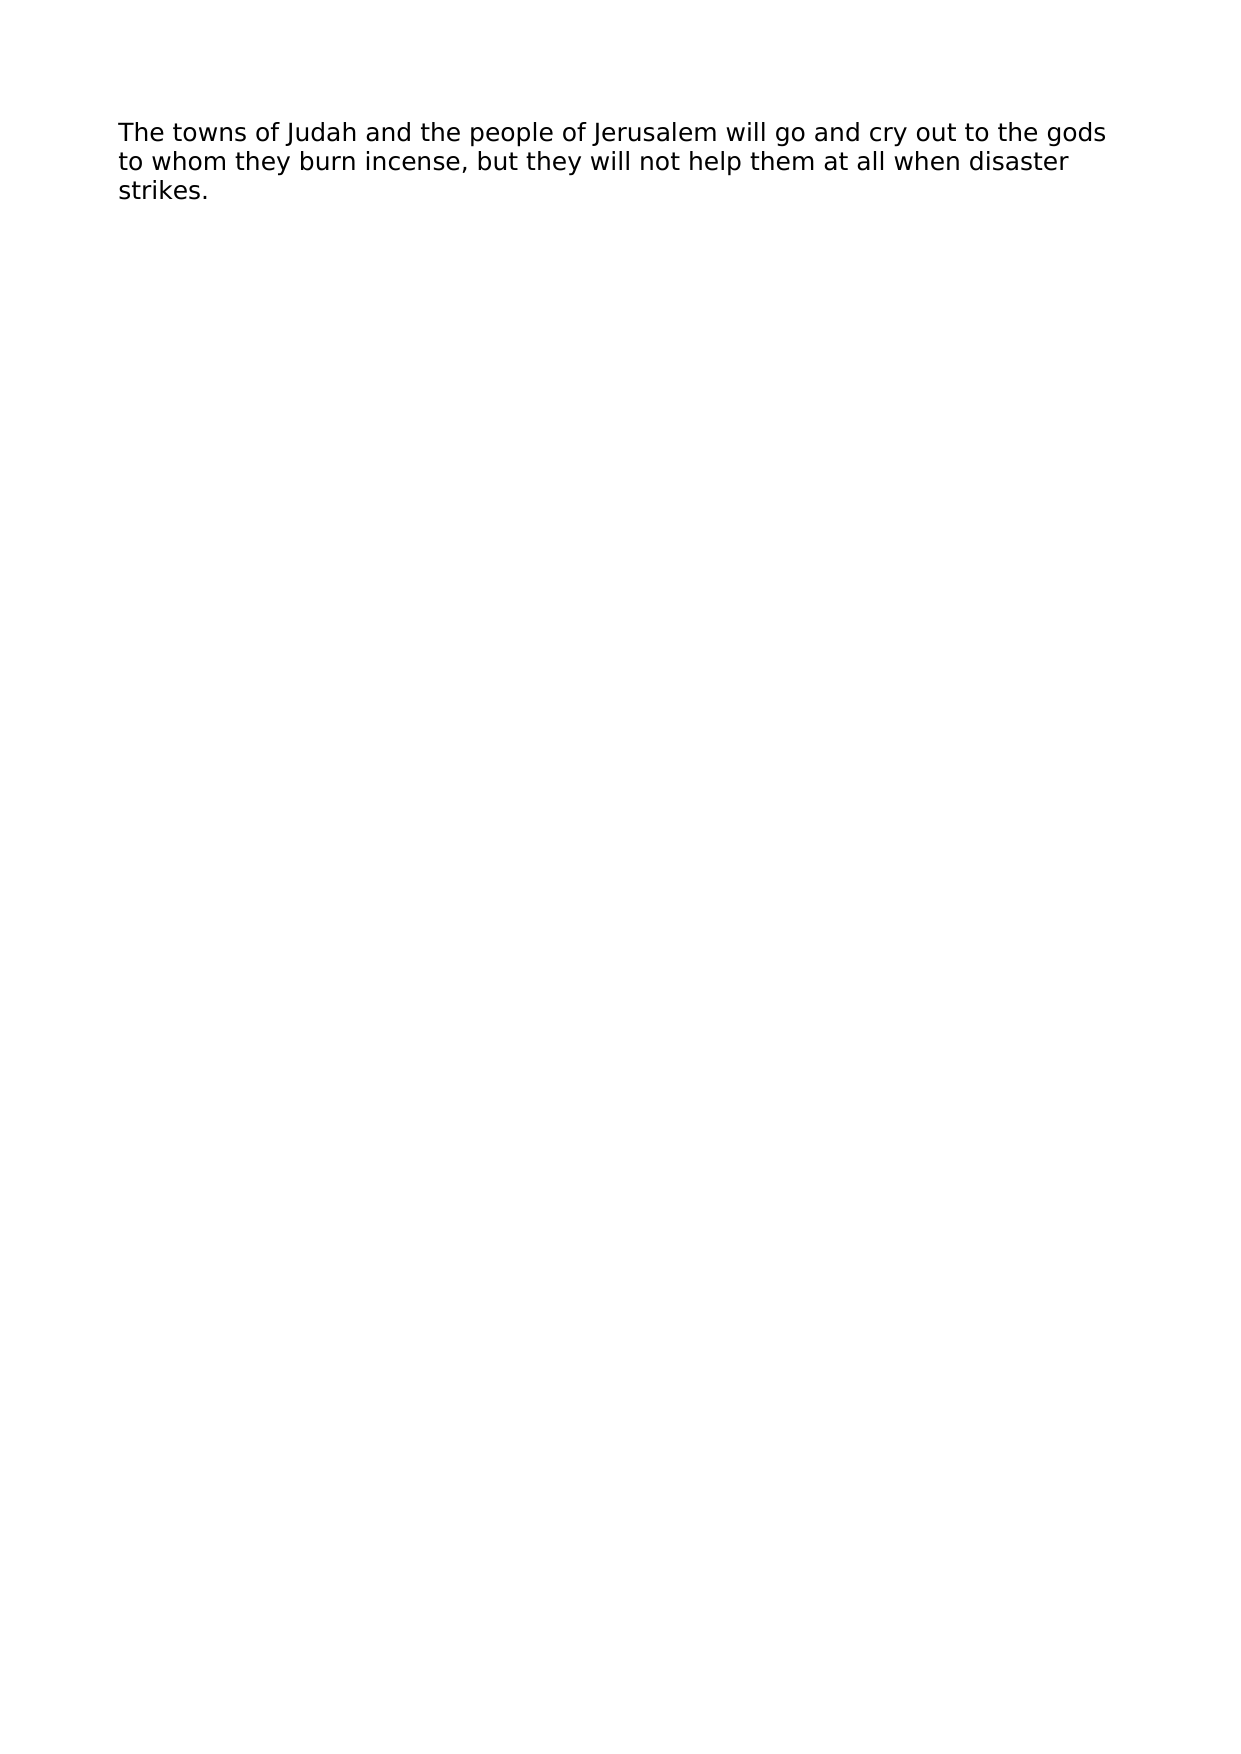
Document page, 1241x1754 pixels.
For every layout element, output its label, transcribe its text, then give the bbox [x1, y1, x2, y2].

text The towns of Judah and the people of Jerusalem will go and cry out to the gods to whom they burn incense, but they will not help them at all when disaster strikes. [118, 118, 1122, 206]
